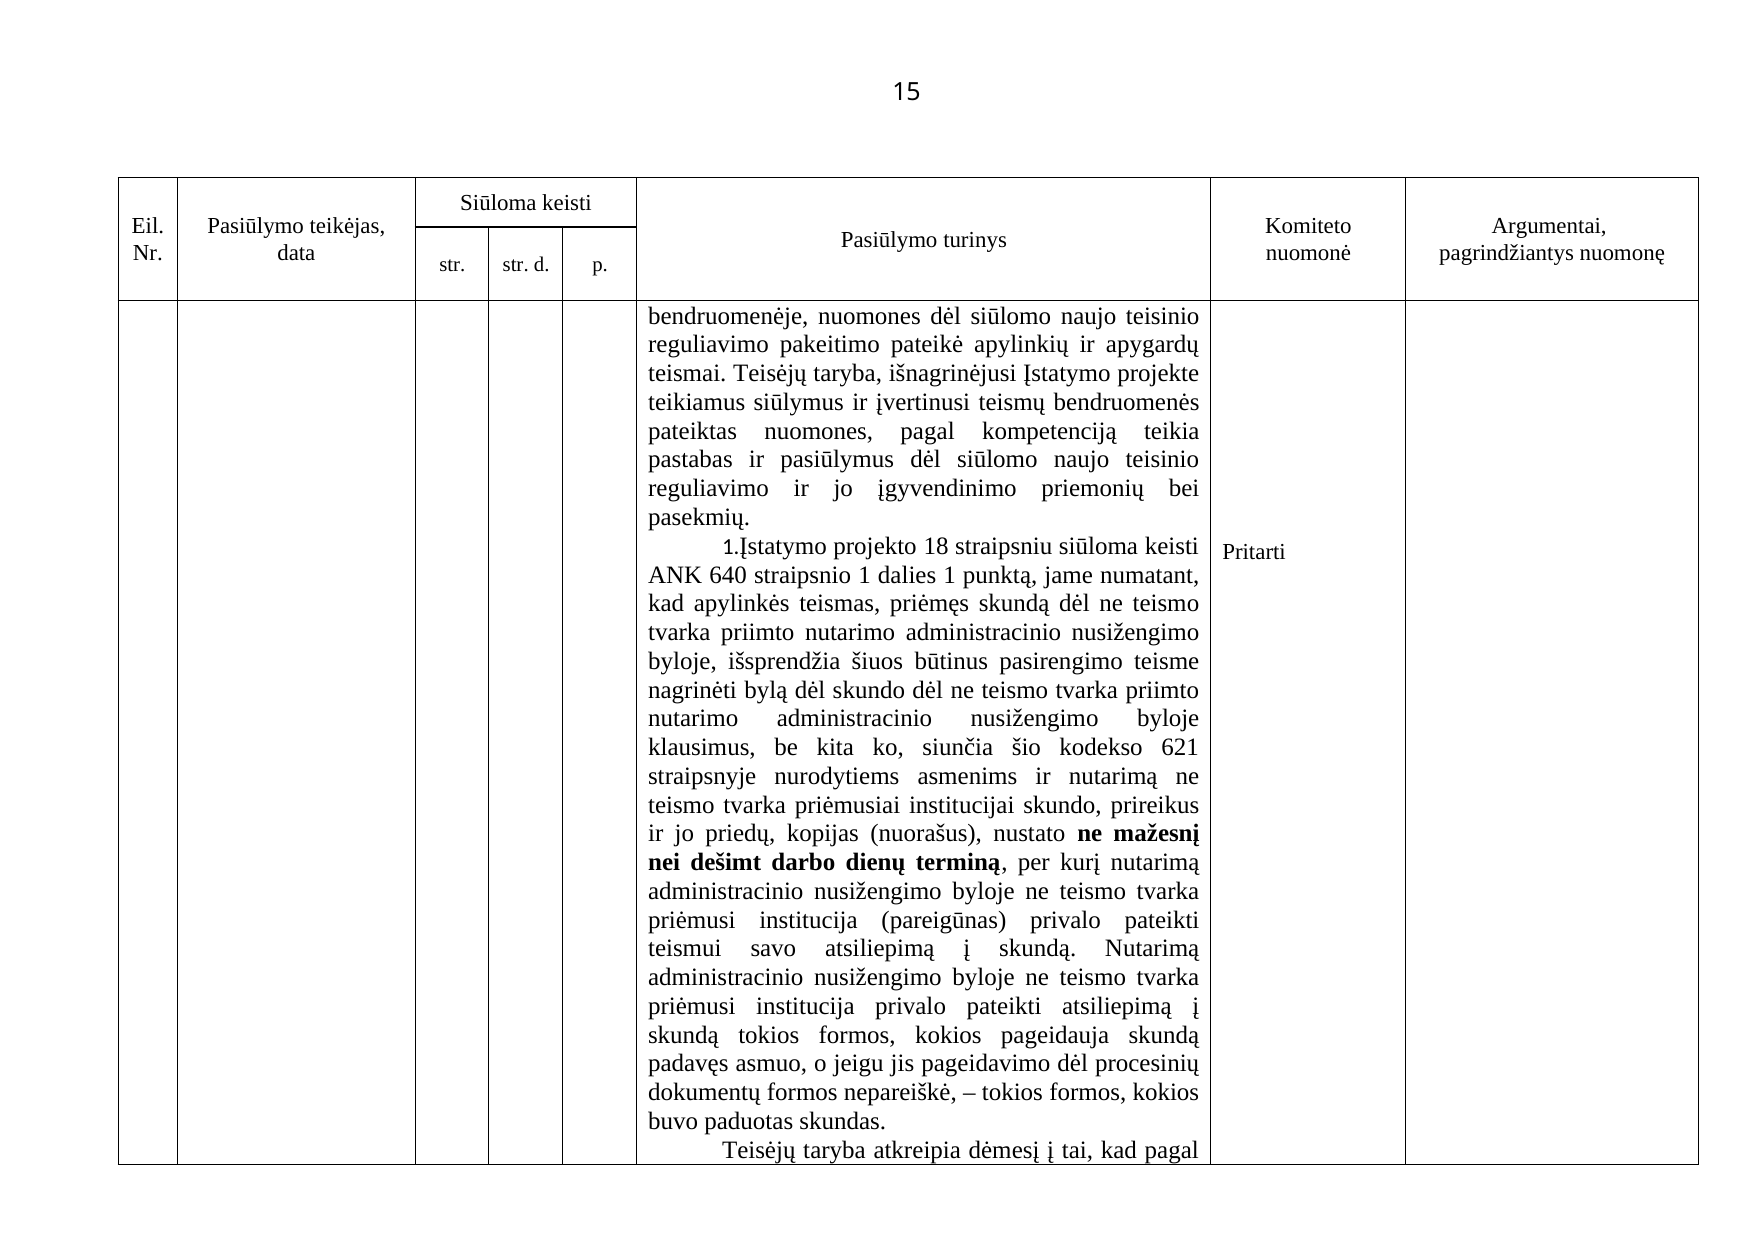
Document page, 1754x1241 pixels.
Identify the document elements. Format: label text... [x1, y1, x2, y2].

table_cell Pritarti [1211, 301, 1405, 1163]
table_cell [178, 301, 415, 1163]
table_cell str. [416, 228, 488, 300]
table_cell bendruomenėje, nuomones dėl siūlomo naujo teisinio reguliavimo pakeitimo pateikė apylinkių ir apygardų teismai. Teisėjų taryba, išnagrinėjusi Įstatymo projekte teikiamus siūlymus ir įvertinusi teismų bendruomenės pateiktas nuomones, pagal kompetenciją teikia pastabas ir pasiūlymus dėl siūlomo naujo teisinio reguliavimo ir jo įgyvendinimo priemonių bei pasekmių. Įstatymo projekto 18 straipsniu siūloma keisti ANK 640 straipsnio 1 dalies 1 punktą, jame numatant, kad apylinkės teismas, priėmęs skundą dėl ne teismo tvarka priimto nutarimo administracinio nusižengimo byloje, išsprendžia šiuos būtinus pasirengimo teisme nagrinėti bylą dėl skundo dėl ne teismo tvarka priimto nutarimo administracinio nusižengimo byloje klausimus, be kita ko, siunčia šio kodekso 621 straipsnyje nurodytiems asmenims ir nutarimą ne teismo tvarka priėmusiai institucijai skundo, prireikus ir jo priedų, kopijas (nuorašus), nustato ne mažesnį nei dešimt darbo dienų terminą, per kurį nutarimą administracinio nusižengimo byloje ne teismo tvarka priėmusi institucija (pareigūnas) privalo pateikti teismui savo atsiliepimą į skundą. Nutarimą administracinio nusižengimo byloje ne teismo tvarka priėmusi institucija privalo pateikti atsiliepimą į skundą tokios formos, kokios pageidauja skundą padavęs asmuo, o jeigu jis pageidavimo dėl procesinių dokumentų formos nepareiškė, – tokios formos, kokios buvo paduotas skundas. Teisėjų taryba atkreipia dėmesį į tai, kad pagal [637, 301, 1210, 1163]
table_header Eil. Nr. [119, 178, 177, 300]
table_cell [1406, 301, 1698, 1163]
table_cell [489, 301, 562, 1163]
table_cell [416, 301, 488, 1163]
table_header Siūloma keisti [416, 178, 636, 226]
table_header Pasiūlymo turinys [637, 178, 1210, 300]
table_cell [563, 301, 636, 1163]
table_header Pasiūlymo teikėjas, data [178, 178, 415, 300]
table_cell [119, 301, 177, 1163]
table_cell p. [563, 228, 636, 300]
table_cell str. d. [489, 228, 562, 300]
table_header Argumentai, pagrindžiantys nuomonę [1406, 178, 1698, 300]
table_header Komiteto nuomonė [1211, 178, 1405, 300]
